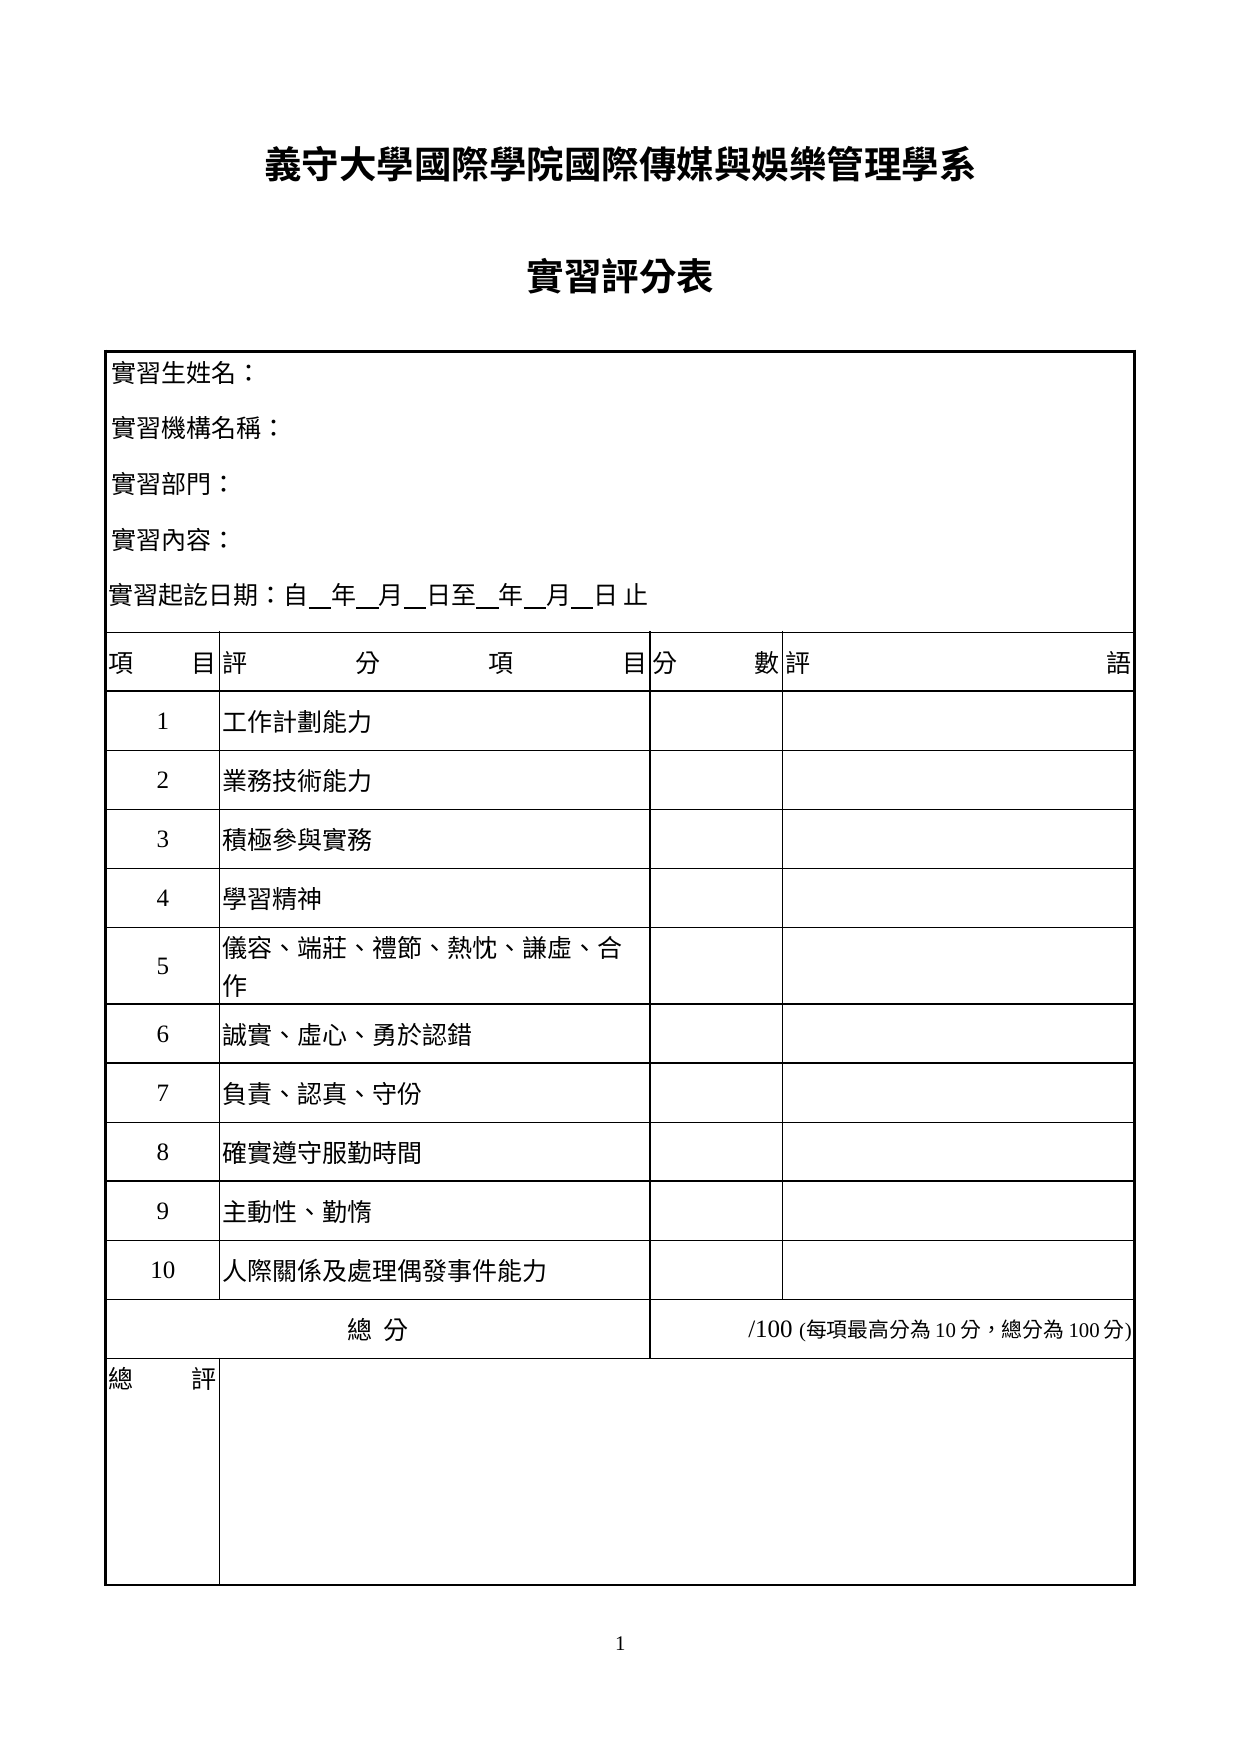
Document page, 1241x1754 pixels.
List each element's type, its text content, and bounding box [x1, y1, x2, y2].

table_cell 2 [107, 751, 219, 808]
table_cell [220, 1359, 1133, 1584]
table_cell 評語 [783, 633, 1133, 690]
table_cell [651, 810, 782, 868]
table_cell 儀容、端莊、禮節、熱忱、謙虛、合作 [220, 928, 649, 1003]
table_cell [783, 1064, 1133, 1121]
table_cell [651, 692, 782, 749]
table_cell 工作計劃能力 [220, 692, 649, 749]
table_cell 4 [107, 869, 219, 927]
table_cell [783, 1005, 1133, 1062]
text 實習評分表 [118, 237, 1122, 312]
table_cell [651, 1241, 782, 1298]
table_cell [651, 928, 782, 1003]
table_cell 7 [107, 1064, 219, 1121]
table_cell [783, 692, 1133, 749]
table_cell [651, 1123, 782, 1180]
table_header 實習生姓名： 實習機構名稱： 實習部門： 實習內容： 實習起訖日期：自 年 月 日至 年 月 日 止 [107, 353, 1133, 631]
table_cell 誠實、虛心、勇於認錯 [220, 1005, 649, 1062]
table_cell 1 [107, 692, 219, 749]
table_cell [783, 869, 1133, 927]
table_cell 確實遵守服勤時間 [220, 1123, 649, 1180]
table_cell 總評 [107, 1359, 219, 1584]
table_cell /100 (每項最高分為10分，總分為100分) [651, 1300, 1133, 1358]
table_cell 業務技術能力 [220, 751, 649, 808]
table_cell 分數 [651, 633, 782, 690]
table_cell 5 [107, 928, 219, 1003]
table_cell 8 [107, 1123, 219, 1180]
table_cell 9 [107, 1182, 219, 1239]
table_cell [651, 1182, 782, 1239]
table_cell 項目 [107, 633, 219, 690]
table_cell 10 [107, 1241, 219, 1298]
table_cell 積極參與實務 [220, 810, 649, 868]
table_cell 主動性、勤惰 [220, 1182, 649, 1239]
table_cell [783, 1241, 1133, 1298]
table_cell 3 [107, 810, 219, 868]
text 義守大學國際學院國際傳媒與娛樂管理學系 [118, 124, 1122, 199]
table_cell 負責、認真、守份 [220, 1064, 649, 1121]
table_cell [783, 810, 1133, 868]
table_cell 6 [107, 1005, 219, 1062]
table_cell [651, 1005, 782, 1062]
table_cell 評分項目 [220, 633, 649, 690]
table_cell 人際關係及處理偶發事件能力 [220, 1241, 649, 1298]
table_cell [651, 1064, 782, 1121]
table_cell [651, 751, 782, 808]
table_cell 總 分 [107, 1300, 649, 1358]
table_cell [651, 869, 782, 927]
table_cell [783, 751, 1133, 808]
table_cell 學習精神 [220, 869, 649, 927]
table_cell [783, 928, 1133, 1003]
table_cell [783, 1123, 1133, 1180]
table_cell [783, 1182, 1133, 1239]
